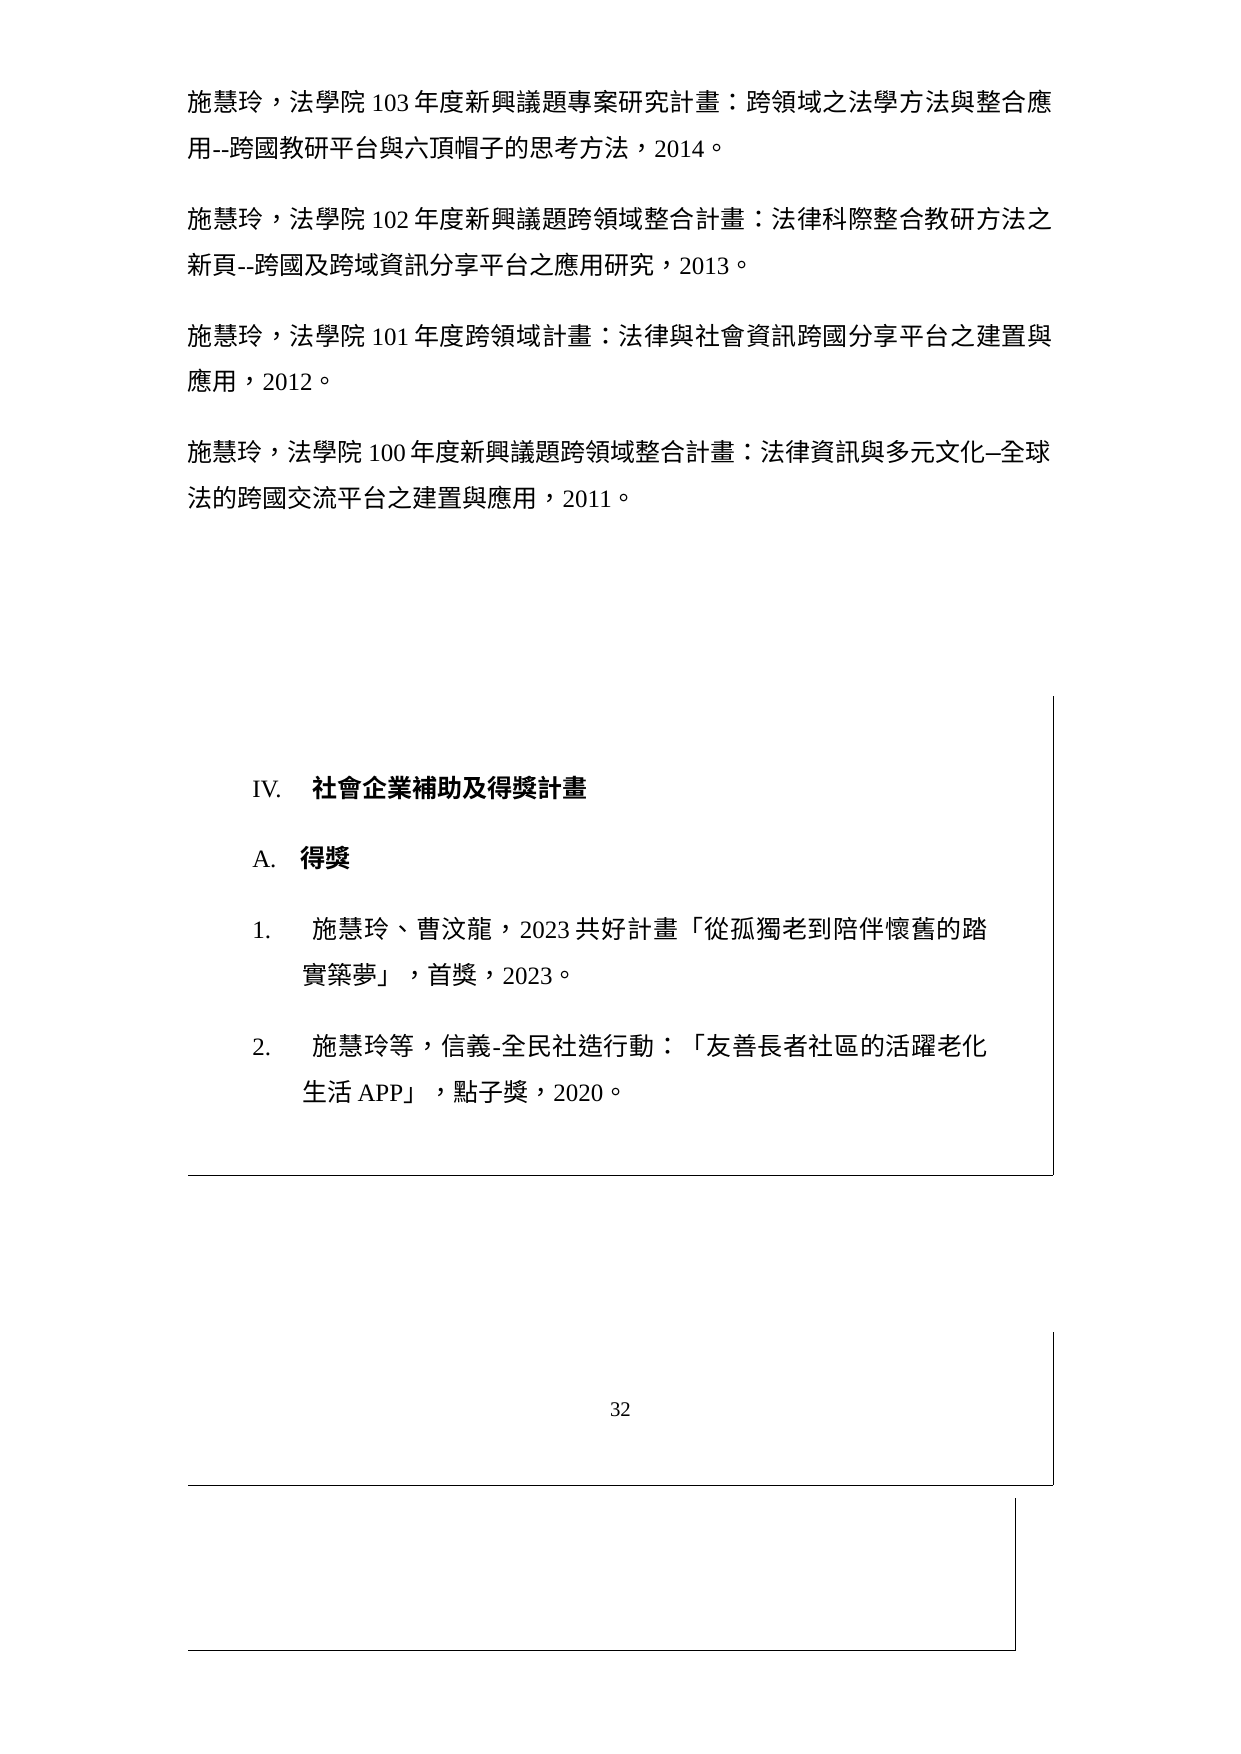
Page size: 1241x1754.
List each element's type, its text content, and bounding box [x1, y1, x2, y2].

list 社會企業補助及得獎計畫 [187, 696, 1053, 767]
list 施慧玲、曹汶龍，2023共好計畫「從孤獨老到陪伴懷舊的踏實築夢」，首獎，2023。 [187, 837, 1053, 954]
text 施慧玲，法學院103年度新興議題專案研究計畫：跨領域之法學方法與整合應用--跨國教研平台與六頂帽子的思考方法，2014。 [187, 75, 1053, 167]
text 施慧玲，法學院102年度新興議題跨領域整合計畫：法律科際整合教研方法之新頁--跨國及跨域資訊分享平台之應用研究，2013。 [187, 192, 1053, 283]
list 得獎 [187, 767, 1053, 837]
text 施慧玲，法學院100年度新興議題跨領域整合計畫：法律資訊與多元文化—全球法的跨國交流平台之建置與應用，2011。 [187, 425, 1053, 517]
text 施慧玲，法學院101年度跨領域計畫：法律與社會資訊跨國分享平台之建置與應用，2012。 [187, 308, 1053, 400]
list 施慧玲等，信義-全民社造行動：「友善長者社區的活躍老化生活APP」，點子獎，2020。 [187, 954, 1053, 1175]
